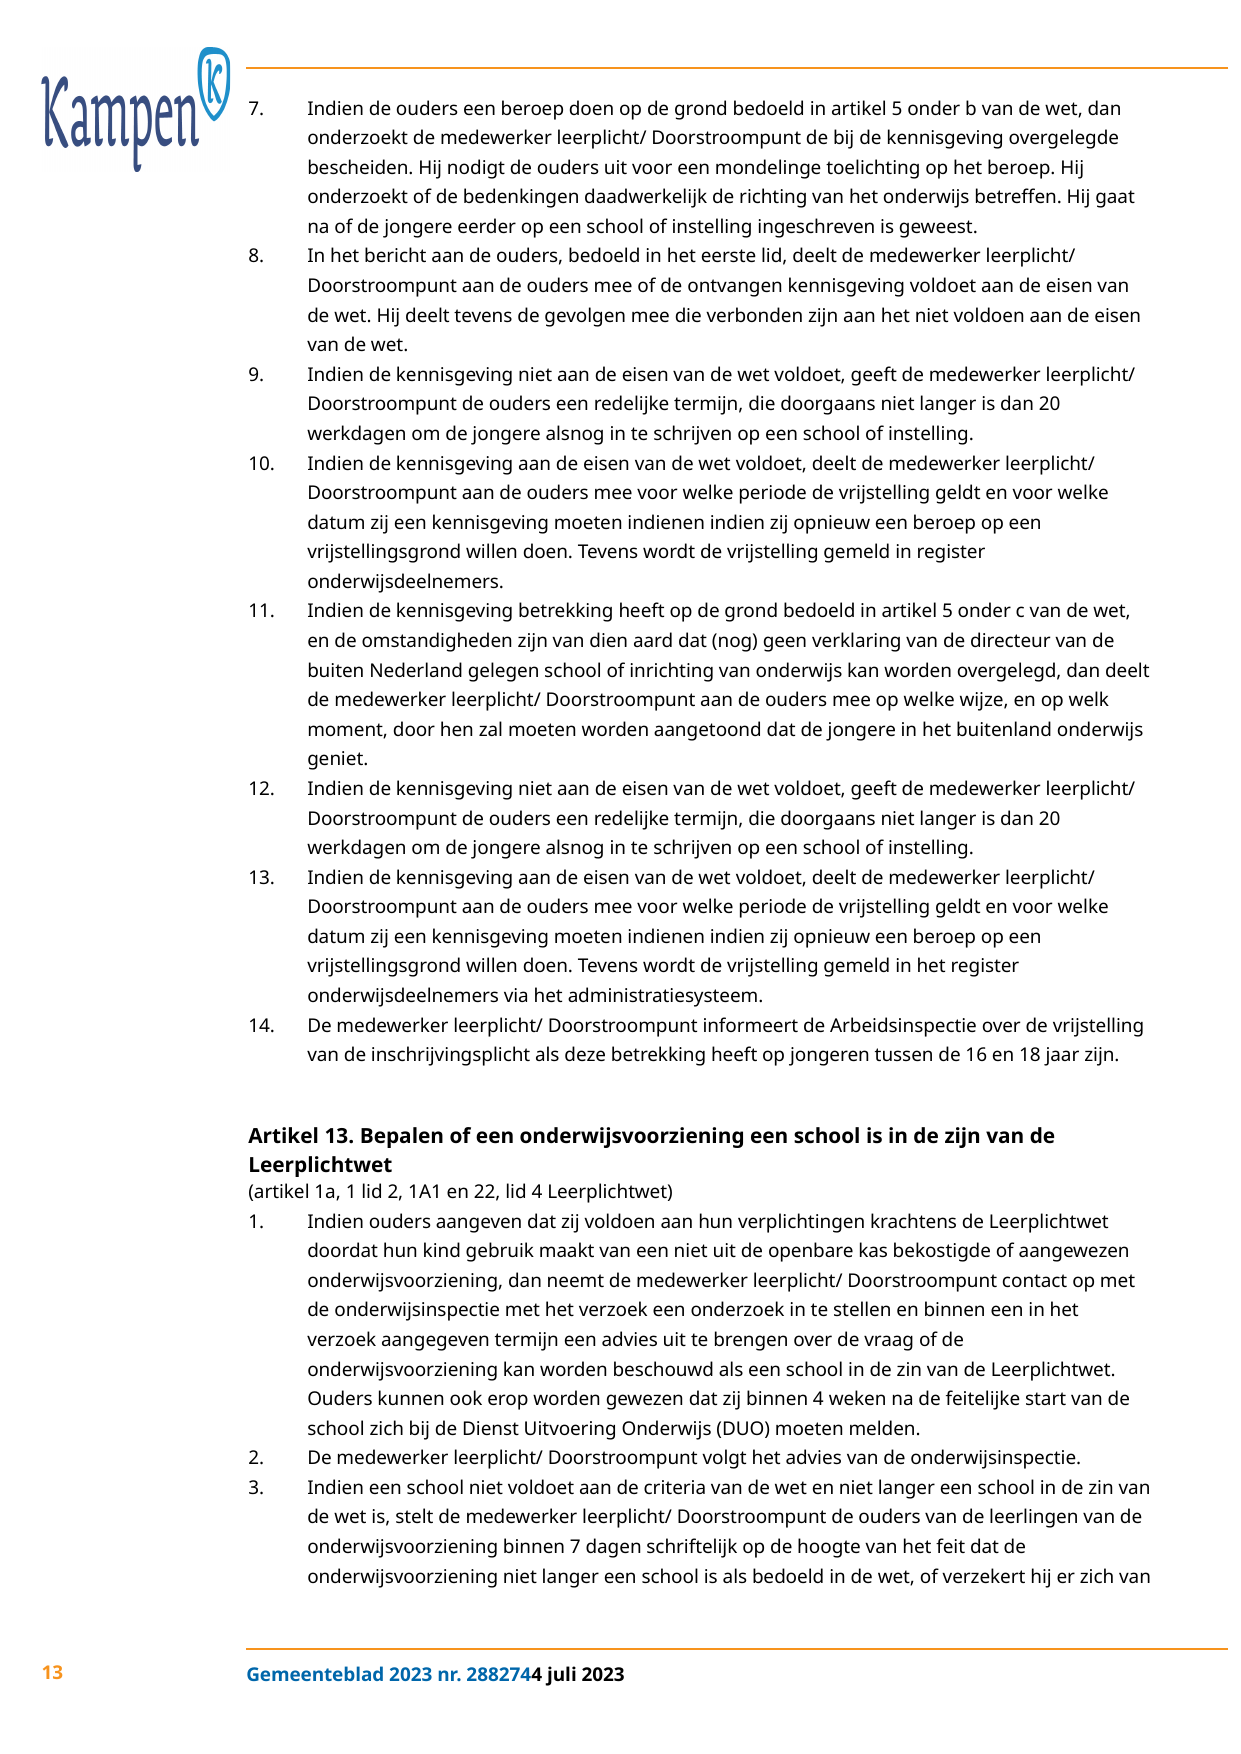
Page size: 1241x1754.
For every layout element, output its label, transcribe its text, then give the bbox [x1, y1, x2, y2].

list Indien een school niet voldoet aan de criteria van de wet en niet langer een school in de zin van de wet is, stelt de medewerker leerplicht/ Doorstroompunt de ouders van de leerlingen van de onderwijsvoorziening binnen 7 dagen schriftelijk op de hoogte van het feit dat de onderwijsvoorziening niet langer een school is als bedoeld in de wet, of verzekert hij er zich van [248, 1474, 1152, 1589]
text Artikel 13. Bepalen of een onderwijsvoorziening een school is in de zijn van de Leerplichtwet [248, 1121, 1152, 1178]
list Indien de kennisgeving betrekking heeft op de grond bedoeld in artikel 5 onder c van de wet, en de omstandigheden zijn van dien aard dat (nog) geen verklaring van de directeur van de buiten Nederland gelegen school of inrichting van onderwijs kan worden overgelegd, dan deelt de medewerker leerplicht/ Doorstroompunt aan de ouders mee op welke wijze, en op welk moment, door hen zal moeten worden aangetoond dat de jongere in het buitenland onderwijs geniet. [248, 598, 1152, 771]
list De medewerker leerplicht/ Doorstroompunt volgt het advies van de onderwijsinspectie. [248, 1444, 1152, 1470]
text (artikel 1a, 1 lid 2, 1A1 en 22, lid 4 Leerplichtwet) [248, 1178, 1152, 1204]
list In het bericht aan de ouders, bedoeld in het eerste lid, deelt de medewerker leerplicht/ Doorstroompunt aan de ouders mee of de ontvangen kennisgeving voldoet aan de eisen van de wet. Hij deelt tevens de gevolgen mee die verbonden zijn aan het niet voldoen aan de eisen van de wet. [248, 243, 1152, 357]
list Indien ouders aangeven dat zij voldoen aan hun verplichtingen krachtens de Leerplichtwet doordat hun kind gebruik maakt van een niet uit de openbare kas bekostigde of aangewezen onderwijsvoorziening, dan neemt de medewerker leerplicht/ Doorstroompunt contact op met de onderwijsinspectie met het verzoek een onderzoek in te stellen en binnen een in het verzoek aangegeven termijn een advies uit te brengen over de vraag of de onderwijsvoorziening kan worden beschouwd als een school in de zin van de Leerplichtwet. Ouders kunnen ook erop worden gewezen dat zij binnen 4 weken na de feitelijke start van de school zich bij de Dienst Uitvoering Onderwijs (DUO) moeten melden. [248, 1208, 1152, 1441]
picture [41, 47, 231, 172]
list Indien de kennisgeving aan de eisen van de wet voldoet, deelt de medewerker leerplicht/ Doorstroompunt aan de ouders mee voor welke periode de vrijstelling geldt en voor welke datum zij een kennisgeving moeten indienen indien zij opnieuw een beroep op een vrijstellingsgrond willen doen. Tevens wordt de vrijstelling gemeld in register onderwijsdeelnemers. [248, 450, 1152, 594]
list Indien de kennisgeving niet aan de eisen van de wet voldoet, geeft de medewerker leerplicht/ Doorstroompunt de ouders een redelijke termijn, die doorgaans niet langer is dan 20 werkdagen om de jongere alsnog in te schrijven op een school of instelling. [248, 775, 1152, 860]
list De medewerker leerplicht/ Doorstroompunt informeert de Arbeidsinspectie over de vrijstelling van de inschrijvingsplicht als deze betrekking heeft op jongeren tussen de 16 en 18 jaar zijn. [248, 1012, 1152, 1067]
list Indien de ouders een beroep doen op de grond bedoeld in artikel 5 onder b van de wet, dan onderzoekt de medewerker leerplicht/ Doorstroompunt de bij de kennisgeving overgelegde bescheiden. Hij nodigt de ouders uit voor een mondelinge toelichting op het beroep. Hij onderzoekt of de bedenkingen daadwerkelijk de richting van het onderwijs betreffen. Hij gaat na of de jongere eerder op een school of instelling ingeschreven is geweest. [248, 95, 1152, 239]
list Indien de kennisgeving niet aan de eisen van de wet voldoet, geeft de medewerker leerplicht/ Doorstroompunt de ouders een redelijke termijn, die doorgaans niet langer is dan 20 werkdagen om de jongere alsnog in te schrijven op een school of instelling. [248, 361, 1152, 446]
list Indien de kennisgeving aan de eisen van de wet voldoet, deelt de medewerker leerplicht/ Doorstroompunt aan de ouders mee voor welke periode de vrijstelling geldt en voor welke datum zij een kennisgeving moeten indienen indien zij opnieuw een beroep op een vrijstellingsgrond willen doen. Tevens wordt de vrijstelling gemeld in het register onderwijsdeelnemers via het administratiesysteem. [248, 864, 1152, 1008]
